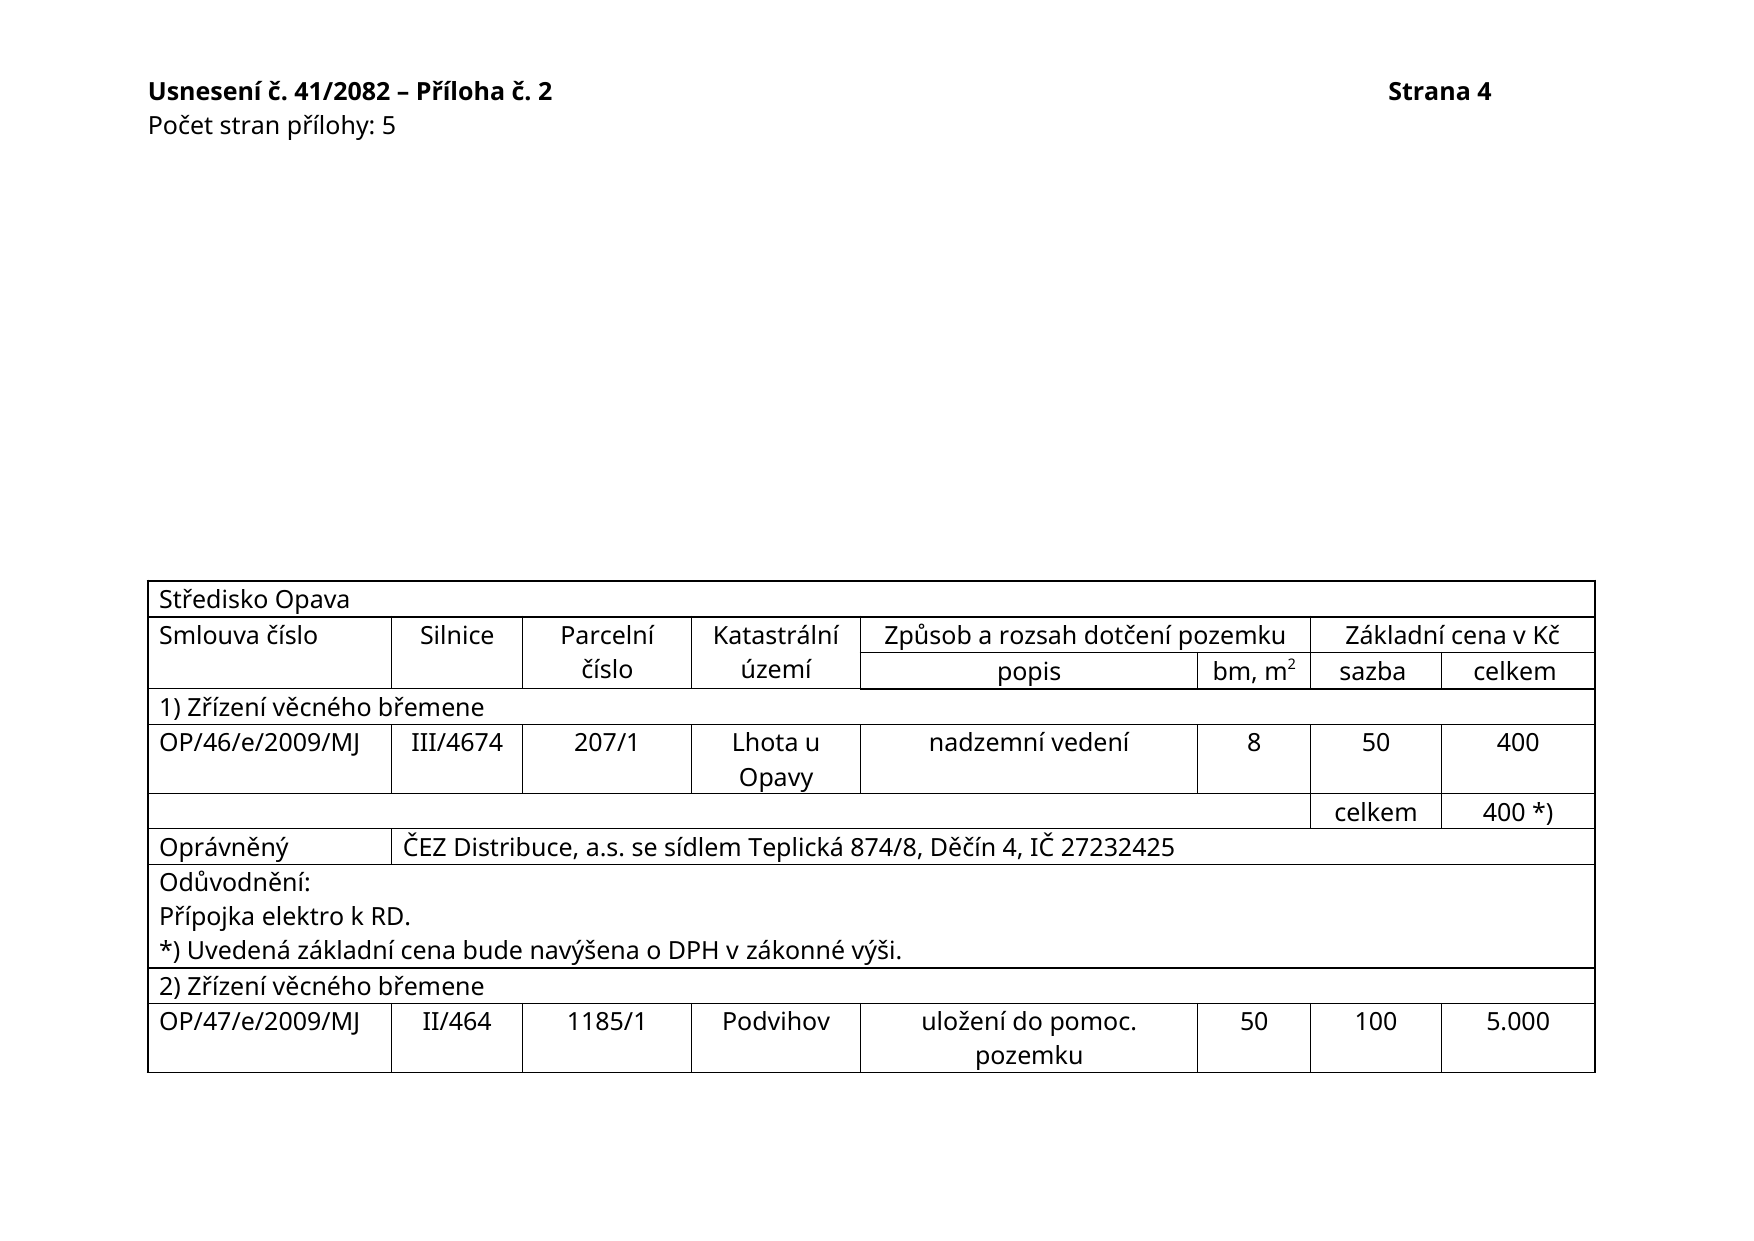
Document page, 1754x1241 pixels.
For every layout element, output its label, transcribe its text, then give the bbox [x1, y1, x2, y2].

table_cell Způsob a rozsah dotčení pozemku [861, 618, 1310, 652]
table_cell bm, m2 [1198, 653, 1310, 688]
table_cell uložení do pomoc. pozemku [861, 1004, 1197, 1072]
table_cell 50 [1198, 1004, 1310, 1072]
table_cell 50 [1311, 725, 1441, 793]
table_cell Katastrální území [692, 618, 860, 688]
table_cell Základní cena v Kč [1311, 618, 1594, 652]
table_cell sazba [1311, 653, 1441, 688]
table_cell Silnice [392, 618, 522, 688]
table_cell Odůvodnění: Přípojka elektro k RD. *) Uvedená základní cena bude navýšena o DPH v zákonné výši. [149, 865, 1594, 967]
table_cell [149, 794, 1310, 828]
table_cell nadzemní vedení [861, 725, 1197, 793]
table_cell 5.000 [1442, 1004, 1594, 1072]
table_cell OP/46/e/2009/MJ [149, 725, 391, 793]
table_cell Podvihov [692, 1004, 860, 1072]
table_cell Lhota u Opavy [692, 725, 860, 793]
table_cell 400 *) [1442, 794, 1594, 828]
table_cell Smlouva číslo [149, 618, 391, 688]
table_cell celkem [1311, 794, 1441, 828]
table_cell 207/1 [523, 725, 691, 793]
table_header Středisko Opava [149, 582, 1594, 616]
table_cell 1185/1 [523, 1004, 691, 1072]
table_cell popis [861, 653, 1197, 688]
table_cell Oprávněný [149, 829, 391, 863]
table_cell 400 [1442, 725, 1594, 793]
table_cell 100 [1311, 1004, 1441, 1072]
table_cell II/464 [392, 1004, 522, 1072]
table_cell 1) Zřízení věcného břemene [149, 689, 1594, 724]
table_cell Parcelní číslo [523, 618, 691, 688]
table_cell OP/47/e/2009/MJ [149, 1004, 391, 1072]
table_cell celkem [1442, 653, 1594, 688]
table_cell III/4674 [392, 725, 522, 793]
table_cell 2) Zřízení věcného břemene [149, 969, 1594, 1003]
table_cell 8 [1198, 725, 1310, 793]
table_cell ČEZ Distribuce, a.s. se sídlem Teplická 874/8, Děčín 4, IČ 27232425 [392, 829, 1594, 863]
